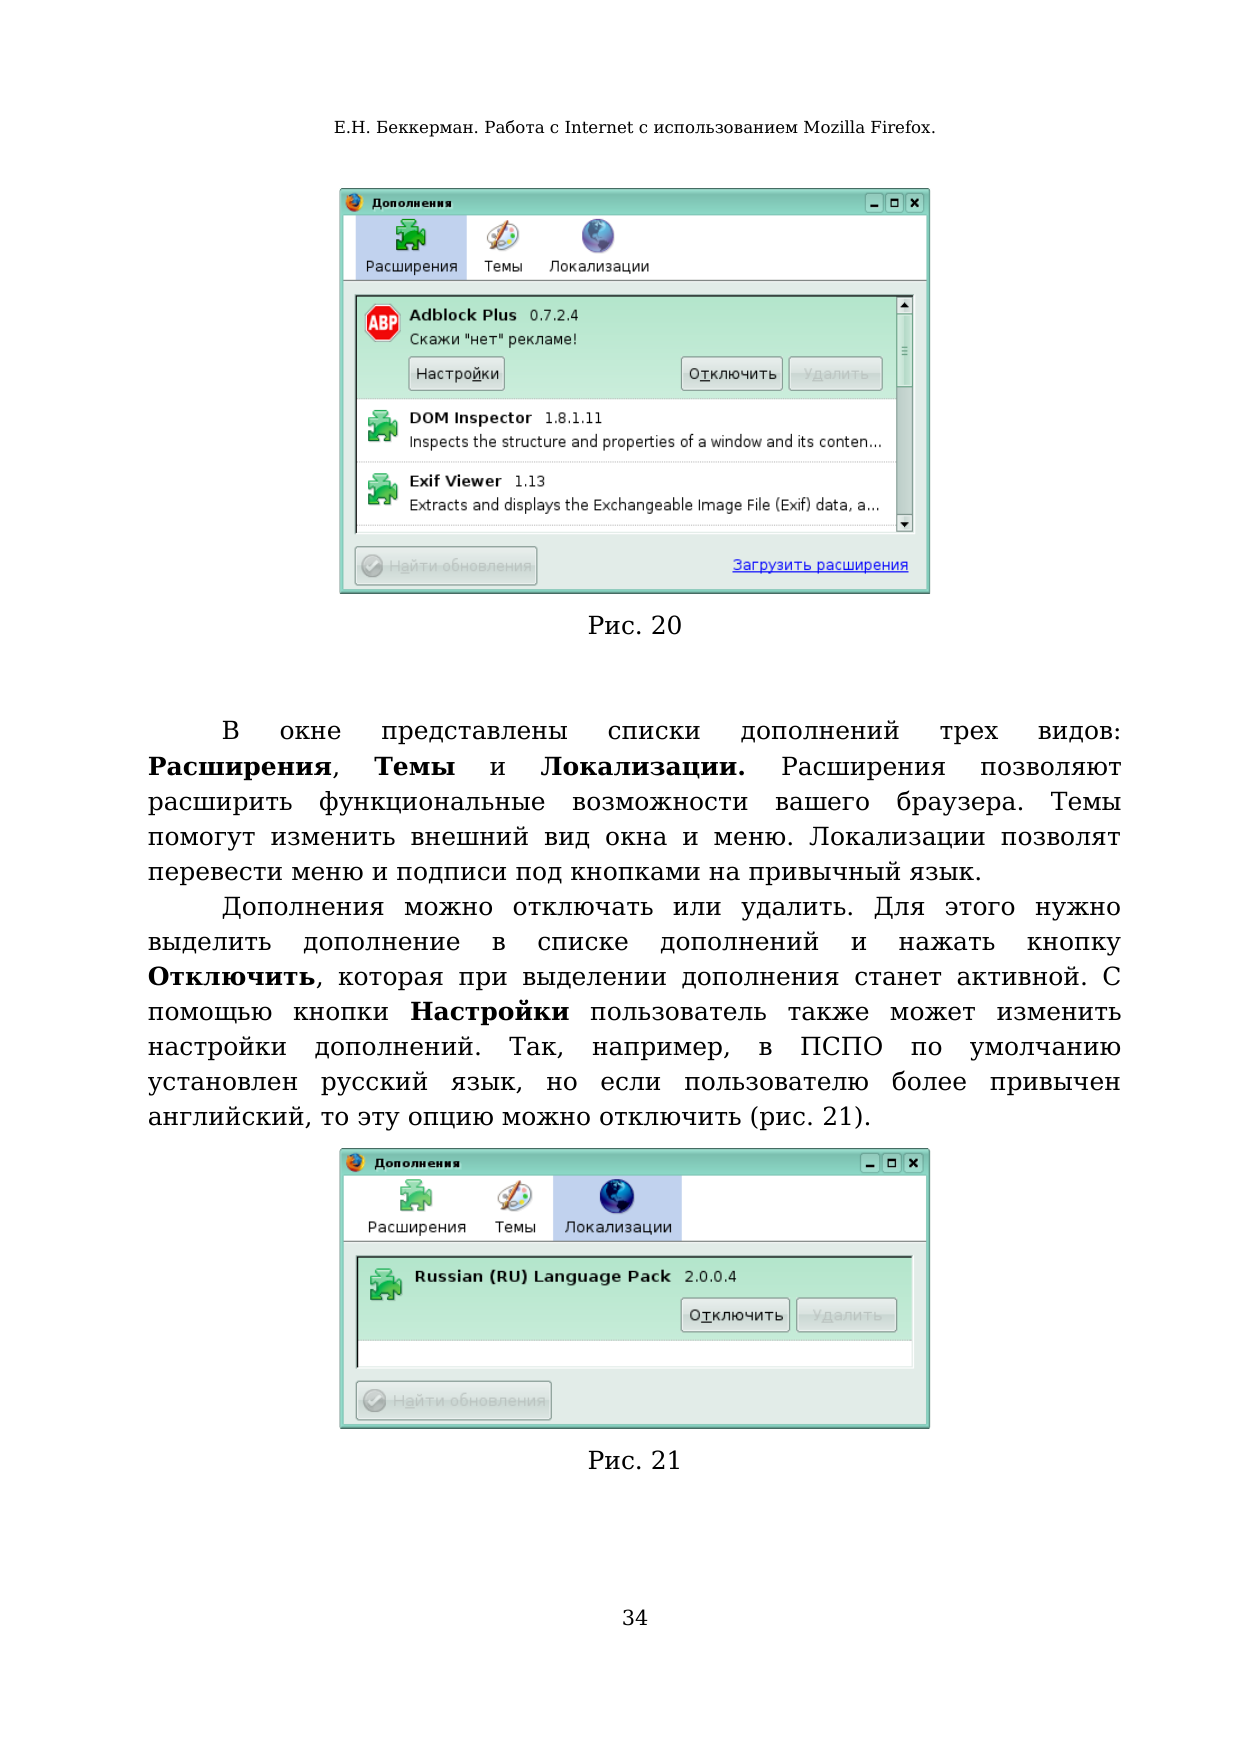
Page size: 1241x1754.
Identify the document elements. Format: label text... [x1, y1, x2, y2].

picture [339, 188, 930, 594]
text Рис. 21 [148, 1137, 1122, 1475]
text Дополнения можно отключать или удалить. Для этого нужно выделить дополнение в списке дополнений и нажать кнопку Отключить, которая при выделении дополнения станет активной. С помощью кнопки Настройки пользователь также может изменить настройки дополнений. Так, например, в ПСПО по умолчанию установлен русский язык, но если пользователю более привычен английский, то эту опцию можно отключить (рис. 21). [148, 892, 1122, 1131]
text Рис. 20 [148, 177, 1122, 641]
text В окне представлены списки дополнений трех видов: Расширения, Темы и Локализации. Расширения позволяют расширить функциональные возможности вашего браузера. Темы помогут изменить внешний вид окна и меню. Локализации позволят перевести меню и подписи под кнопками на привычный язык. [148, 717, 1122, 886]
picture [339, 1148, 930, 1429]
